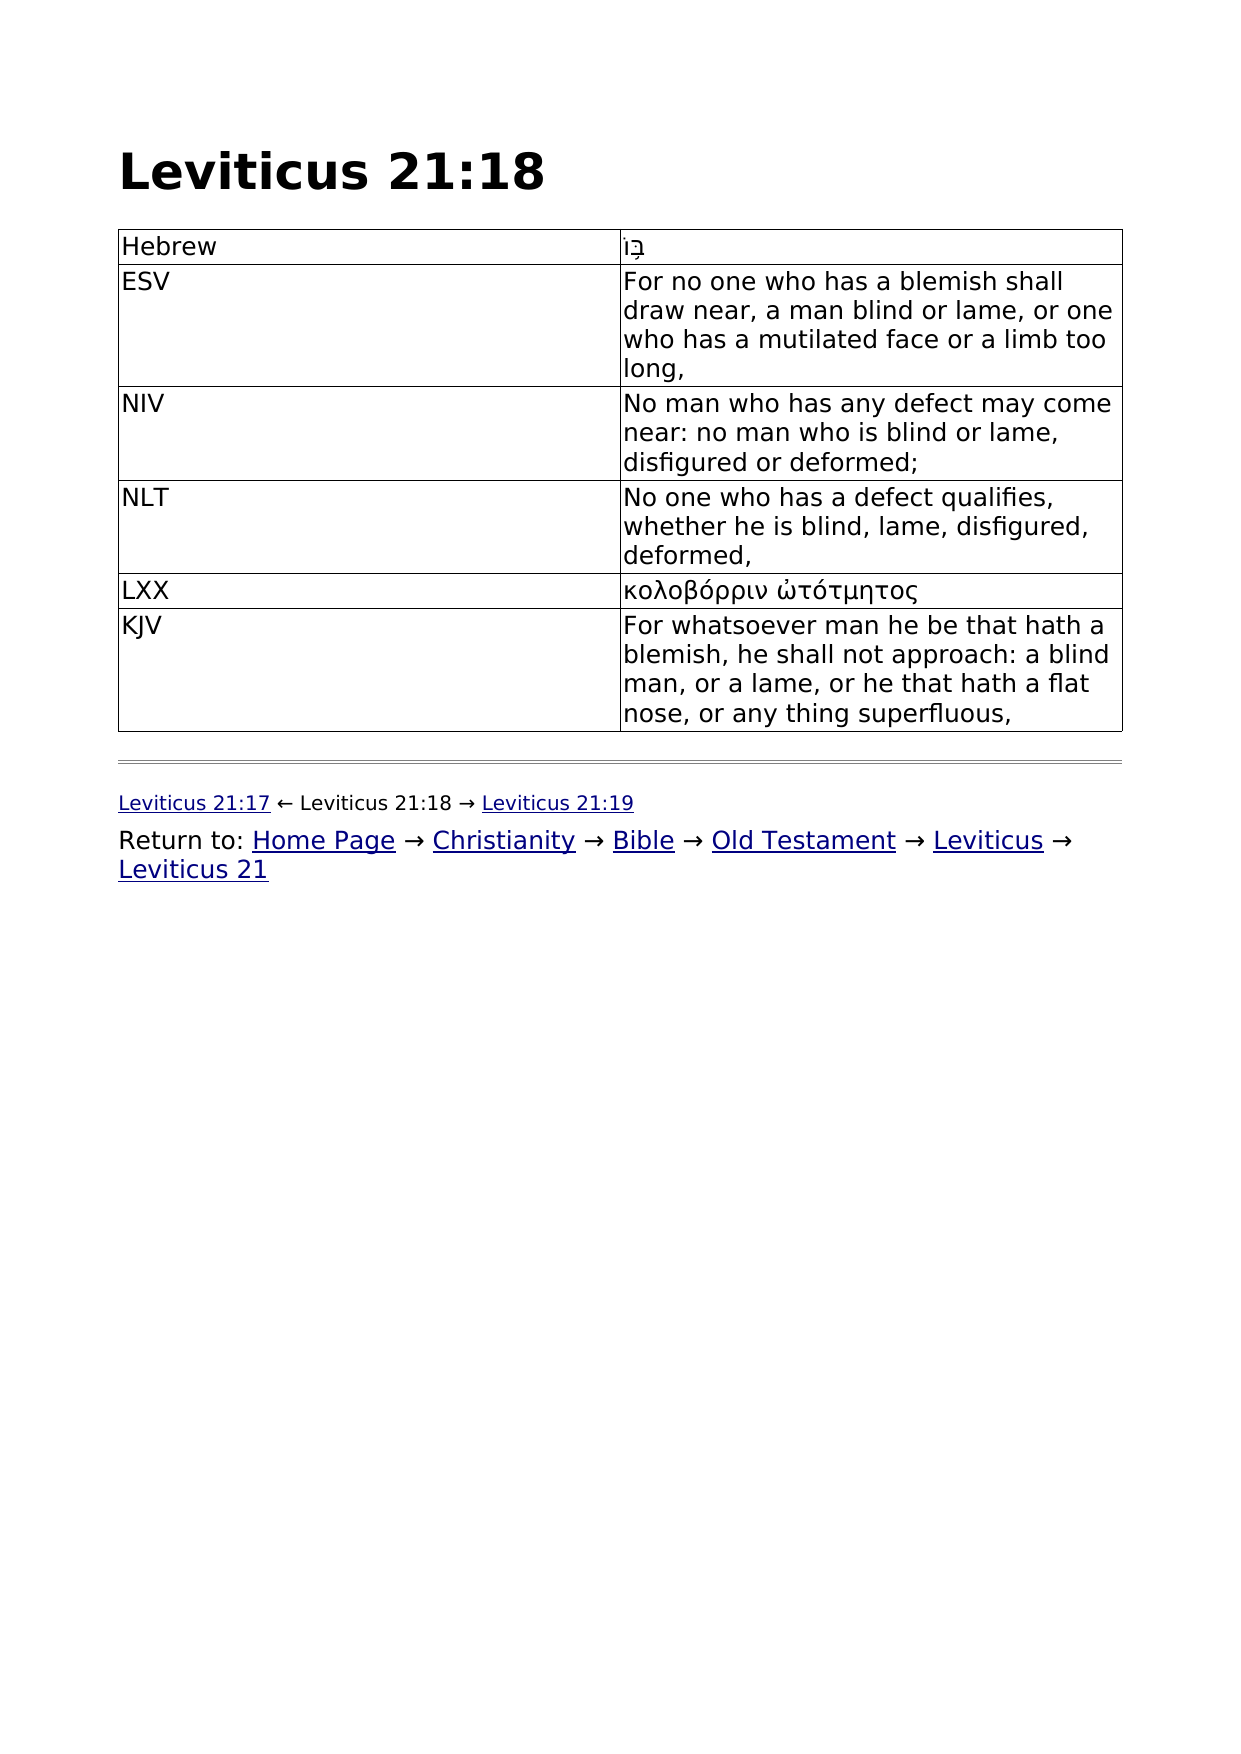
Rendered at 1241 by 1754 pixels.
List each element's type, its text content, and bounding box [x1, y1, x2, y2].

table_cell For no one who has a blemish shall draw near, a man blind or lame, or one who has a mutilated face or a limb too long, [621, 265, 1122, 386]
table_cell NLT [119, 481, 620, 573]
table_cell No man who has any defect may come near: no man who is blind or lame, disfigured or deformed; [621, 387, 1122, 480]
table_cell LXX [119, 574, 620, 608]
text Leviticus 21:17 ← Leviticus 21:18 → Leviticus 21:19 [118, 792, 1122, 826]
table_cell κολοβόρριν ὠτότμητος [621, 574, 1122, 608]
table_cell ESV [119, 265, 620, 386]
table_cell For whatsoever man he be that hath a blemish, he shall not approach: a blind man, or a lame, or he that hath a flat nose, or any thing superfluous, [621, 609, 1122, 731]
subtitle Leviticus 21:18 [118, 143, 1122, 201]
table_cell KJV [119, 609, 620, 731]
table_cell NIV [119, 387, 620, 480]
table_header בּ֥וֹ [621, 230, 1122, 264]
table_cell No one who has a defect qualifies, whether he is blind, lame, disfigured, deformed, [621, 481, 1122, 573]
text Return to: Home Page → Christianity → Bible → Old Testament → Leviticus → Leviticus 21 [118, 826, 1122, 884]
table_header Hebrew [119, 230, 620, 264]
